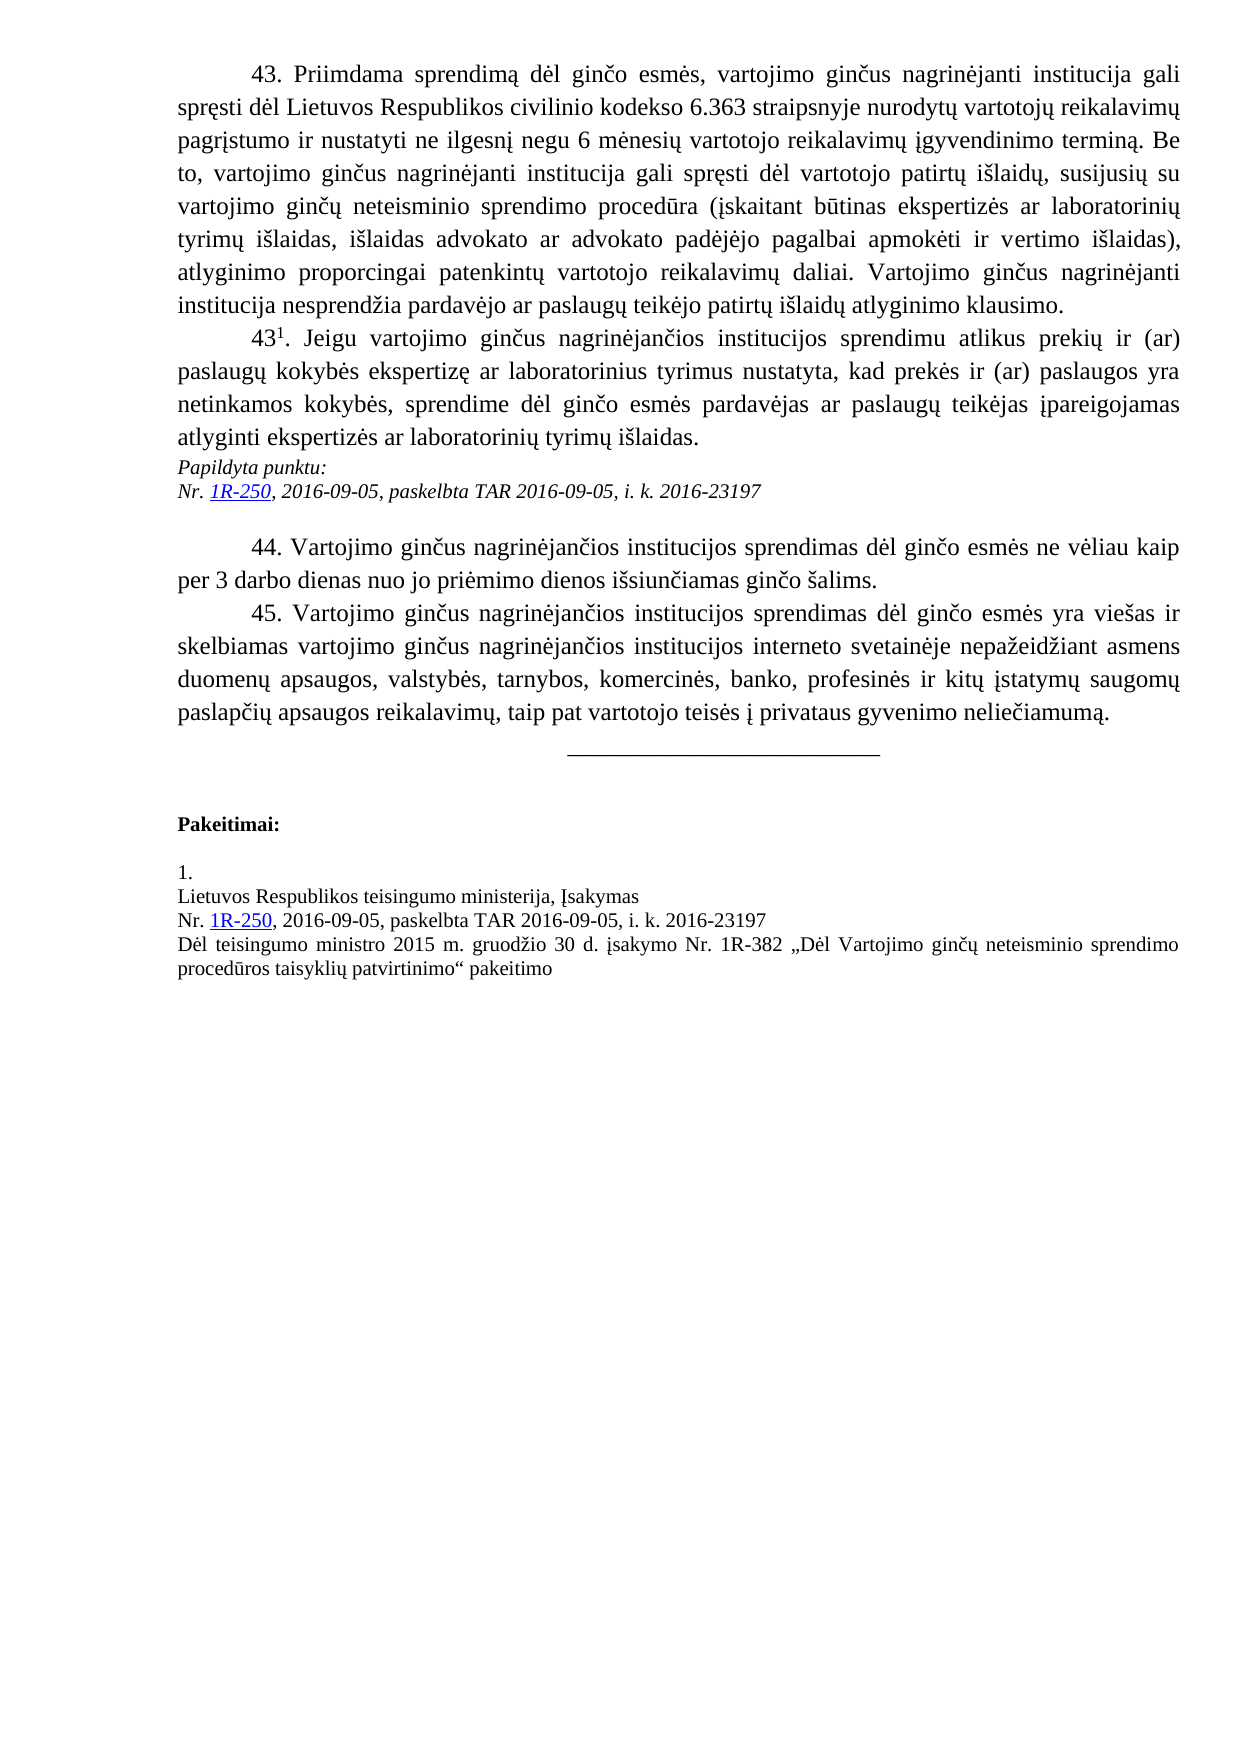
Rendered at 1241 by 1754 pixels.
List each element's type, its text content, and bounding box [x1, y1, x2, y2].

text Nr. 1R-250, 2016-09-05, paskelbta TAR 2016-09-05, i. k. 2016-23197 [177, 908, 1181, 932]
text 44. Vartojimo ginčus nagrinėjančios institucijos sprendimas dėl ginčo esmės ne vėliau kaip per 3 darbo dienas nuo jo priėmimo dienos išsiunčiamas ginčo šalims. [177, 532, 1181, 594]
text 45. Vartojimo ginčus nagrinėjančios institucijos sprendimas dėl ginčo esmės yra viešas ir skelbiamas vartojimo ginčus nagrinėjančios institucijos interneto svetainėje nepažeidžiant asmens duomenų apsaugos, valstybės, tarnybos, komercinės, banko, profesinės ir kitų įstatymų saugomų paslapčių apsaugos reikalavimų, taip pat vartotojo teisės į privataus gyvenimo neliečiamumą. [177, 598, 1181, 726]
text 431. Jeigu vartojimo ginčus nagrinėjančios institucijos sprendimu atlikus prekių ir (ar) paslaugų kokybės ekspertizę ar laboratorinius tyrimus nustatyta, kad prekės ir (ar) paslaugos yra netinkamos kokybės, sprendime dėl ginčo esmės pardavėjas ar paslaugų teikėjas įpareigojamas atlyginti ekspertizės ar laboratorinių tyrimų išlaidas. [177, 323, 1181, 451]
text Lietuvos Respublikos teisingumo ministerija, Įsakymas [177, 884, 1181, 908]
text Nr. 1R-250, 2016-09-05, paskelbta TAR 2016-09-05, i. k. 2016-23197 [177, 479, 1181, 503]
text _________________________ [177, 730, 1181, 759]
text 43. Priimdama sprendimą dėl ginčo esmės, vartojimo ginčus nagrinėjanti institucija gali spręsti dėl Lietuvos Respublikos civilinio kodekso 6.363 straipsnyje nurodytų vartotojų reikalavimų pagrįstumo ir nustatyti ne ilgesnį negu 6 mėnesių vartotojo reikalavimų įgyvendinimo terminą. Be to, vartojimo ginčus nagrinėjanti institucija gali spręsti dėl vartotojo patirtų išlaidų, susijusių su vartojimo ginčų neteisminio sprendimo procedūra (įskaitant būtinas ekspertizės ar laboratorinių tyrimų išlaidas, išlaidas advokato ar advokato padėjėjo pagalbai apmokėti ir vertimo išlaidas), atlyginimo proporcingai patenkintų vartotojo reikalavimų daliai. Vartojimo ginčus nagrinėjanti institucija nesprendžia pardavėjo ar paslaugų teikėjo patirtų išlaidų atlyginimo klausimo. [177, 59, 1181, 319]
text 1. [177, 859, 1181, 884]
text Pakeitimai: [177, 811, 1181, 836]
text Dėl teisingumo ministro 2015 m. gruodžio 30 d. įsakymo Nr. 1R-382 „Dėl Vartojimo ginčų neteisminio sprendimo procedūros taisyklių patvirtinimo“ pakeitimo [177, 932, 1181, 980]
text Papildyta punktu: [177, 455, 1181, 479]
